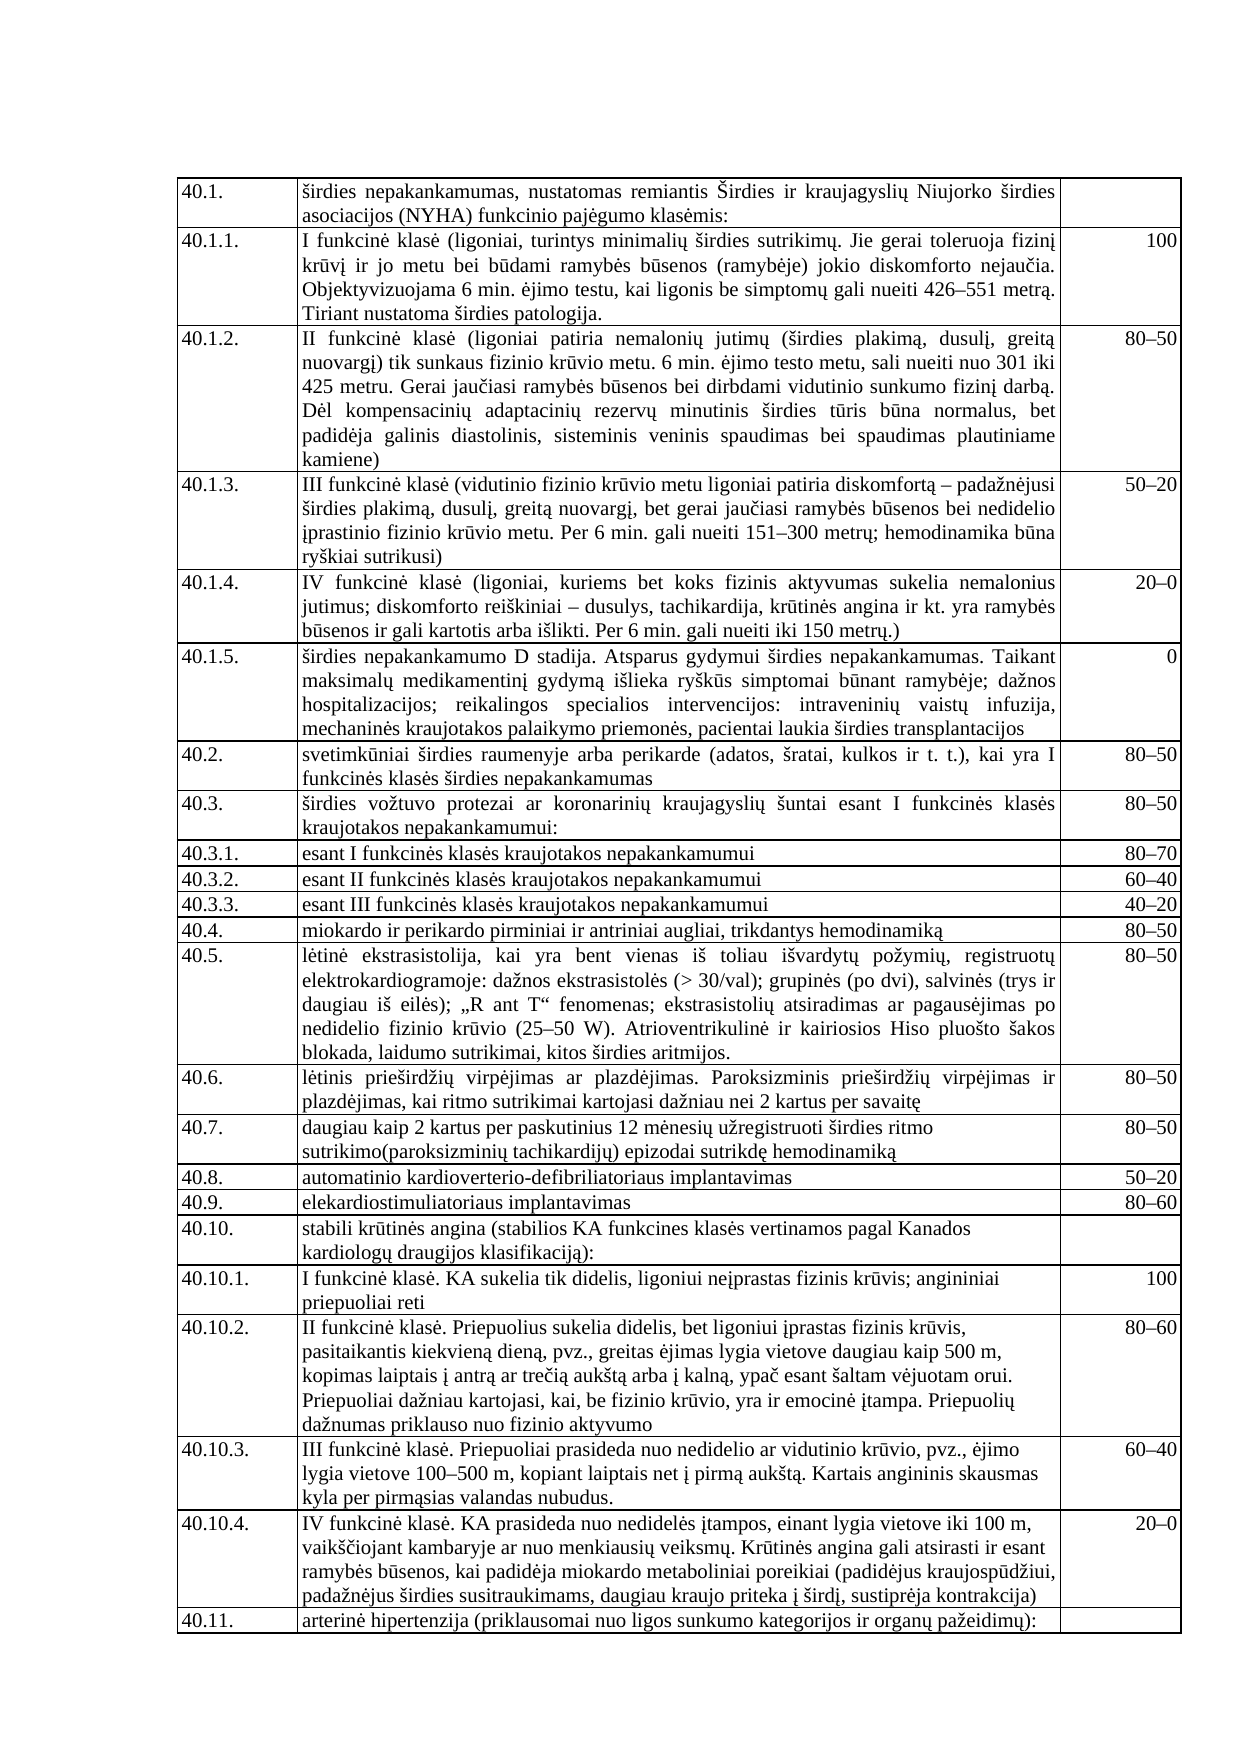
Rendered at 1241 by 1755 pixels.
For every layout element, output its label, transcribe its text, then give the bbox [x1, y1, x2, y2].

table_cell elekardiostimuliatoriaus implantavimas [298, 1190, 1060, 1214]
table_cell [1061, 179, 1180, 227]
table_cell II funkcinė klasė. Priepuolius sukelia didelis, bet ligoniui įprastas fizinis krūvis, pasitaikantis kiekvieną dieną, pvz., greitas ėjimas lygia vietove daugiau kaip 500 m, kopimas laiptais į antrą ar trečią aukštą arba į kalną, ypač esant šaltam vėjuotam orui. Priepuoliai dažniau kartojasi, kai, be fizinio krūvio, yra ir emocinė įtampa. Priepuolių dažnumas priklauso nuo fizinio aktyvumo [298, 1315, 1060, 1436]
table_cell 80–50 [1061, 918, 1180, 942]
table_cell 50–20 [1061, 472, 1180, 568]
table_cell 80–50 [1061, 791, 1180, 839]
table_cell širdies vožtuvo protezai ar koronarinių kraujagyslių šuntai esant I funkcinės klasės kraujotakos nepakankamumui: [298, 791, 1060, 839]
table_cell III funkcinė klasė. Priepuoliai prasideda nuo nedidelio ar vidutinio krūvio, pvz., ėjimo lygia vietove 100–500 m, kopiant laiptais net į pirmą aukštą. Kartais angininis skausmas kyla per pirmąsias valandas nubudus. [298, 1437, 1060, 1509]
table_cell automatinio kardioverterio-defibriliatoriaus implantavimas [298, 1165, 1060, 1189]
table_cell 80–50 [1061, 943, 1180, 1064]
table_cell 80–50 [1061, 1065, 1180, 1113]
table_cell 80–60 [1061, 1315, 1180, 1436]
table_cell 40.3.2. [178, 867, 297, 891]
table_cell 40–20 [1061, 892, 1180, 916]
table_cell arterinė hipertenzija (priklausomai nuo ligos sunkumo kategorijos ir organų pažeidimų): [298, 1608, 1060, 1632]
table_cell II funkcinė klasė (ligoniai patiria nemalonių jutimų (širdies plakimą, dusulį, greitą nuovargį) tik sunkaus fizinio krūvio metu. 6 min. ėjimo testo metu, sali nueiti nuo 301 iki 425 metru. Gerai jaučiasi ramybės būsenos bei dirbdami vidutinio sunkumo fizinį darbą. Dėl kompensacinių adaptacinių rezervų minutinis širdies tūris būna normalus, bet padidėja galinis diastolinis, sisteminis veninis spaudimas bei spaudimas plautiniame kamiene) [298, 326, 1060, 471]
table_cell 40.1.3. [178, 472, 297, 568]
table_cell [1061, 1608, 1180, 1632]
table_cell svetimkūniai širdies raumenyje arba perikarde (adatos, šratai, kulkos ir t. t.), kai yra I funkcinės klasės širdies nepakankamumas [298, 742, 1060, 790]
table_cell 40.10. [178, 1216, 297, 1264]
table_cell 40.1. [178, 179, 297, 227]
table_cell esant I funkcinės klasės kraujotakos nepakankamumui [298, 841, 1060, 865]
table_cell 20–0 [1061, 1511, 1180, 1607]
table_cell 40.3. [178, 791, 297, 839]
table_cell širdies nepakankamumas, nustatomas remiantis Širdies ir kraujagyslių Niujorko širdies asociacijos (NYHA) funkcinio pajėgumo klasėmis: [298, 179, 1060, 227]
table_cell [1061, 1216, 1180, 1264]
table_cell 40.6. [178, 1065, 297, 1113]
table_cell lėtinė ekstrasistolija, kai yra bent vienas iš toliau išvardytų požymių, registruotų elektrokardiogramoje: dažnos ekstrasistolės (> 30/val); grupinės (po dvi), salvinės (trys ir daugiau iš eilės); „R ant T“ fenomenas; ekstrasistolių atsiradimas ar pagausėjimas po nedidelio fizinio krūvio (25–50 W). Atrioventrikulinė ir kairiosios Hiso pluošto šakos blokada, laidumo sutrikimai, kitos širdies aritmijos. [298, 943, 1060, 1064]
table_cell 40.10.2. [178, 1315, 297, 1436]
table_cell 40.1.2. [178, 326, 297, 471]
table_cell 40.10.1. [178, 1266, 297, 1314]
table_cell III funkcinė klasė (vidutinio fizinio krūvio metu ligoniai patiria diskomfortą – padažnėjusi širdies plakimą, dusulį, greitą nuovargį, bet gerai jaučiasi ramybės būsenos bei nedidelio įprastinio fizinio krūvio metu. Per 6 min. gali nueiti 151–300 metrų; hemodinamika būna ryškiai sutrikusi) [298, 472, 1060, 568]
table_cell 80–70 [1061, 841, 1180, 865]
table_cell 80–50 [1061, 1115, 1180, 1163]
table_cell 40.1.5. [178, 644, 297, 740]
table_cell lėtinis prieširdžių virpėjimas ar plazdėjimas. Paroksizminis prieširdžių virpėjimas ir plazdėjimas, kai ritmo sutrikimai kartojasi dažniau nei 2 kartus per savaitę [298, 1065, 1060, 1113]
table_cell 0 [1061, 644, 1180, 740]
table_cell 40.9. [178, 1190, 297, 1214]
table_cell 100 [1061, 1266, 1180, 1314]
table_cell 40.11. [178, 1608, 297, 1632]
table_cell 80–50 [1061, 742, 1180, 790]
table_cell IV funkcinė klasė. KA prasideda nuo nedidelės įtampos, einant lygia vietove iki 100 m, vaikščiojant kambaryje ar nuo menkiausių veiksmų. Krūtinės angina gali atsirasti ir esant ramybės būsenos, kai padidėja miokardo metaboliniai poreikiai (padidėjus kraujospūdžiui, padažnėjus širdies susitraukimams, daugiau kraujo priteka į širdį, sustiprėja kontrakcija) [298, 1511, 1060, 1607]
table_cell 80–50 [1061, 326, 1180, 471]
table_cell esant III funkcinės klasės kraujotakos nepakankamumui [298, 892, 1060, 916]
table_cell 40.1.1. [178, 228, 297, 325]
table_cell miokardo ir perikardo pirminiai ir antriniai augliai, trikdantys hemodinamiką [298, 918, 1060, 942]
table_cell 40.1.4. [178, 570, 297, 642]
table_cell 40.2. [178, 742, 297, 790]
table_cell 40.4. [178, 918, 297, 942]
table_cell daugiau kaip 2 kartus per paskutinius 12 mėnesių užregistruoti širdies ritmo sutrikimo(paroksizminių tachikardijų) epizodai sutrikdę hemodinamiką [298, 1115, 1060, 1163]
table_cell 40.7. [178, 1115, 297, 1163]
table_cell 80–60 [1061, 1190, 1180, 1214]
table_cell širdies nepakankamumo D stadija. Atsparus gydymui širdies nepakankamumas. Taikant maksimalų medikamentinį gydymą išlieka ryškūs simptomai būnant ramybėje; dažnos hospitalizacijos; reikalingos specialios intervencijos: intraveninių vaistų infuzija, mechaninės kraujotakos palaikymo priemonės, pacientai laukia širdies transplantacijos [298, 644, 1060, 740]
table_cell 50–20 [1061, 1165, 1180, 1189]
table_cell 40.3.3. [178, 892, 297, 916]
table_cell 40.3.1. [178, 841, 297, 865]
table_cell stabili krūtinės angina (stabilios KA funkcines klasės vertinamos pagal Kanados kardiologų draugijos klasifikaciją): [298, 1216, 1060, 1264]
table_cell I funkcinė klasė (ligoniai, turintys minimalių širdies sutrikimų. Jie gerai toleruoja fizinį krūvį ir jo metu bei būdami ramybės būsenos (ramybėje) jokio diskomforto nejaučia. Objektyvizuojama 6 min. ėjimo testu, kai ligonis be simptomų gali nueiti 426–551 metrą. Tiriant nustatoma širdies patologija. [298, 228, 1060, 325]
table_cell 40.10.3. [178, 1437, 297, 1509]
table_cell 40.10.4. [178, 1511, 297, 1607]
table_cell 40.8. [178, 1165, 297, 1189]
table_cell I funkcinė klasė. KA sukelia tik didelis, ligoniui neįprastas fizinis krūvis; angininiai priepuoliai reti [298, 1266, 1060, 1314]
table_cell 20–0 [1061, 570, 1180, 642]
table_cell IV funkcinė klasė (ligoniai, kuriems bet koks fizinis aktyvumas sukelia nemalonius jutimus; diskomforto reiškiniai – dusulys, tachikardija, krūtinės angina ir kt. yra ramybės būsenos ir gali kartotis arba išlikti. Per 6 min. gali nueiti iki 150 metrų.) [298, 570, 1060, 642]
table_cell 40.5. [178, 943, 297, 1064]
table_cell 60–40 [1061, 867, 1180, 891]
table_cell 100 [1061, 228, 1180, 325]
table_cell 60–40 [1061, 1437, 1180, 1509]
table_cell esant II funkcinės klasės kraujotakos nepakankamumui [298, 867, 1060, 891]
